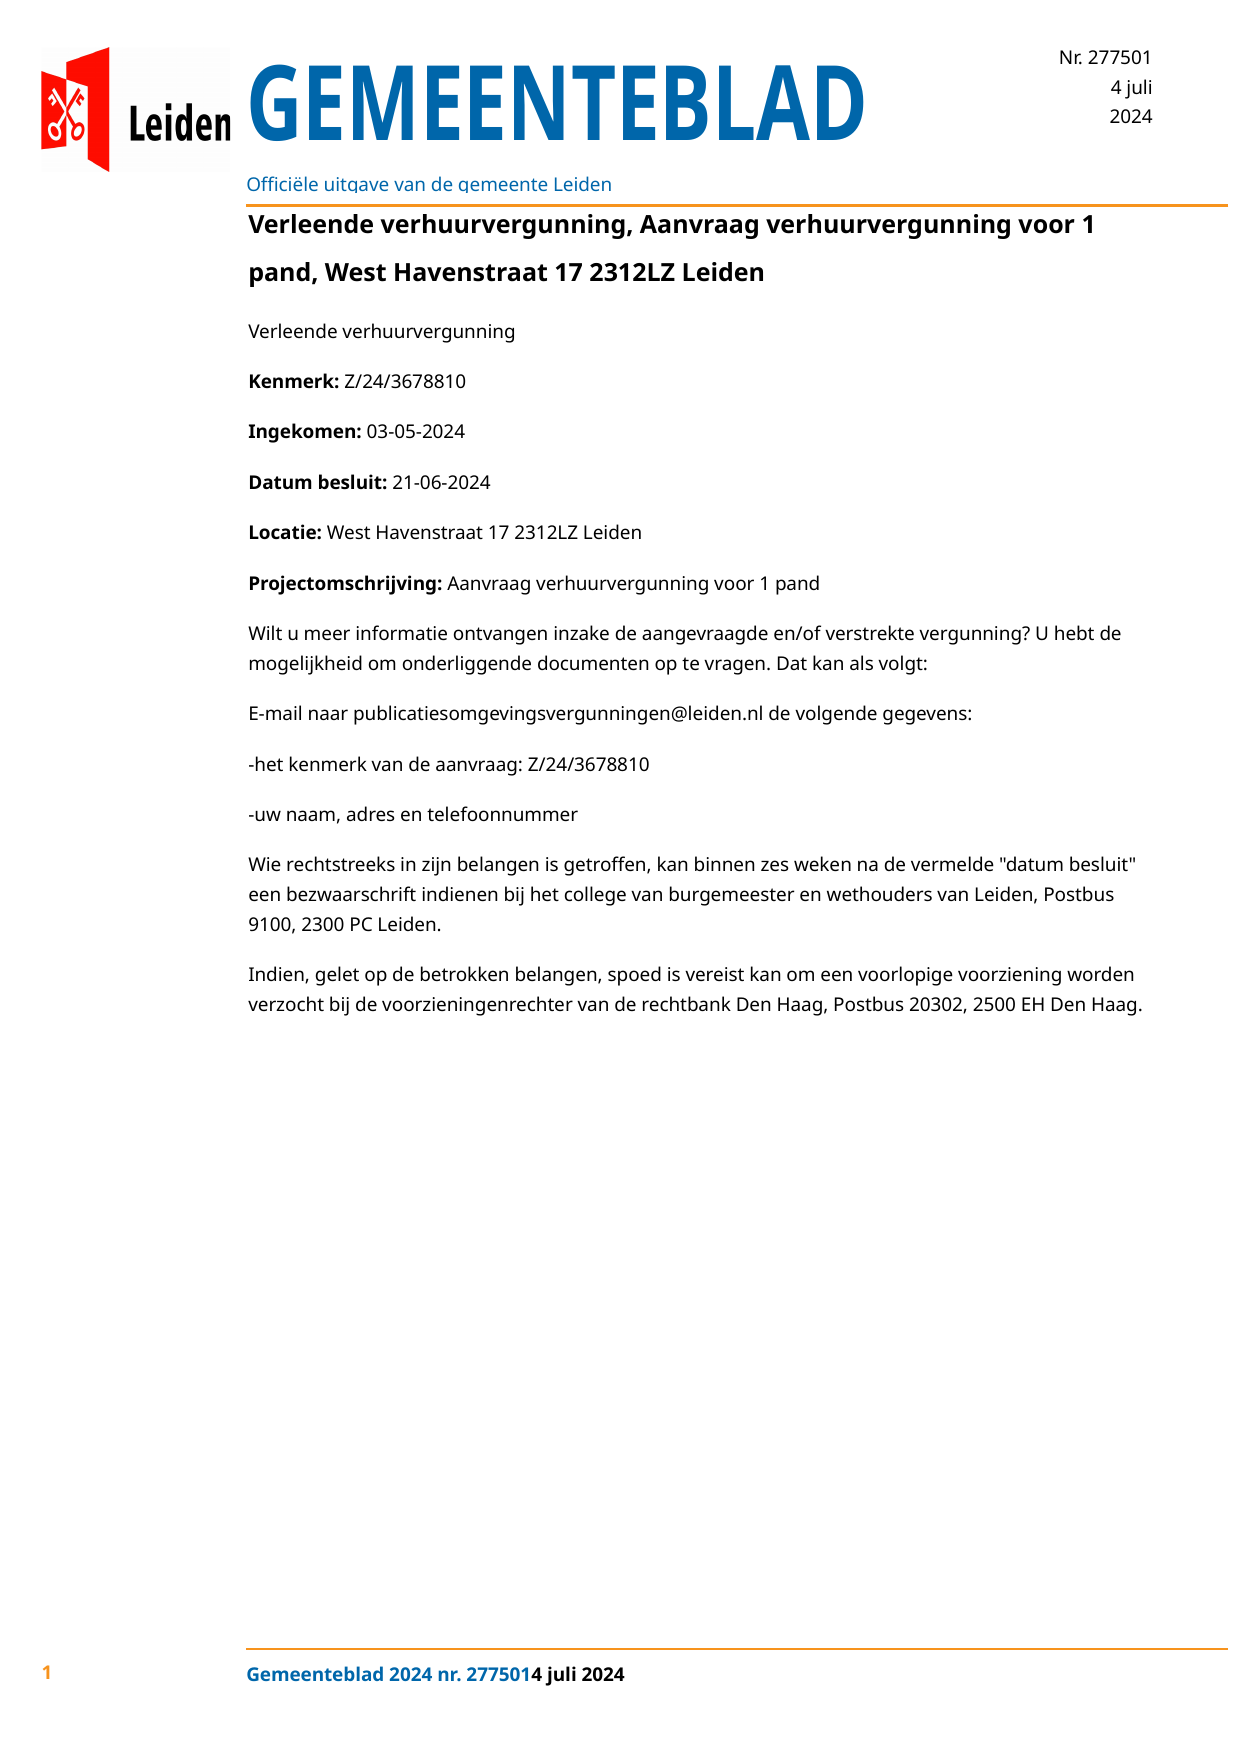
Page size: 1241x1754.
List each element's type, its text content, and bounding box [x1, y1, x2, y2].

text Wie rechtstreeks in zijn belangen is getroffen, kan binnen zes weken na de vermelde "datum besluit" een bezwaarschrift indienen bij het college van burgemeester en wethouders van Leiden, Postbus 9100, 2300 PC Leiden. [248, 852, 1152, 937]
text Ingekomen: 03-05-2024 [248, 419, 1152, 444]
text Verleende verhuurvergunning [248, 318, 1152, 344]
text Datum besluit: 21-06-2024 [248, 469, 1152, 495]
text Locatie: West Havenstraat 17 2312LZ Leiden [248, 519, 1152, 545]
text -het kenmerk van de aanvraag: Z/24/3678810 [248, 751, 1152, 777]
text Indien, gelet op de betrokken belangen, spoed is vereist kan om een voorlopige voorziening worden verzocht bij de voorzieningenrechter van de rechtbank Den Haag, Postbus 20302, 2500 EH Den Haag. [248, 961, 1152, 1017]
picture [41, 47, 231, 172]
text E-mail naar publicatiesomgevingsvergunningen@leiden.nl de volgende gegevens: [248, 700, 1152, 726]
text Projectomschrijving: Aanvraag verhuurvergunning voor 1 pand [248, 570, 1152, 596]
text Verleende verhuurvergunning, Aanvraag verhuurvergunning voor 1 pand, West Havenstraat 17 2312LZ Leiden [248, 207, 1152, 288]
text -uw naam, adres en telefoonnummer [248, 801, 1152, 827]
text Wilt u meer informatie ontvangen inzake de aangevraagde en/of verstrekte vergunning? U hebt de mogelijkheid om onderliggende documenten op te vragen. Dat kan als volgt: [248, 620, 1152, 676]
text Kenmerk: Z/24/3678810 [248, 368, 1152, 394]
